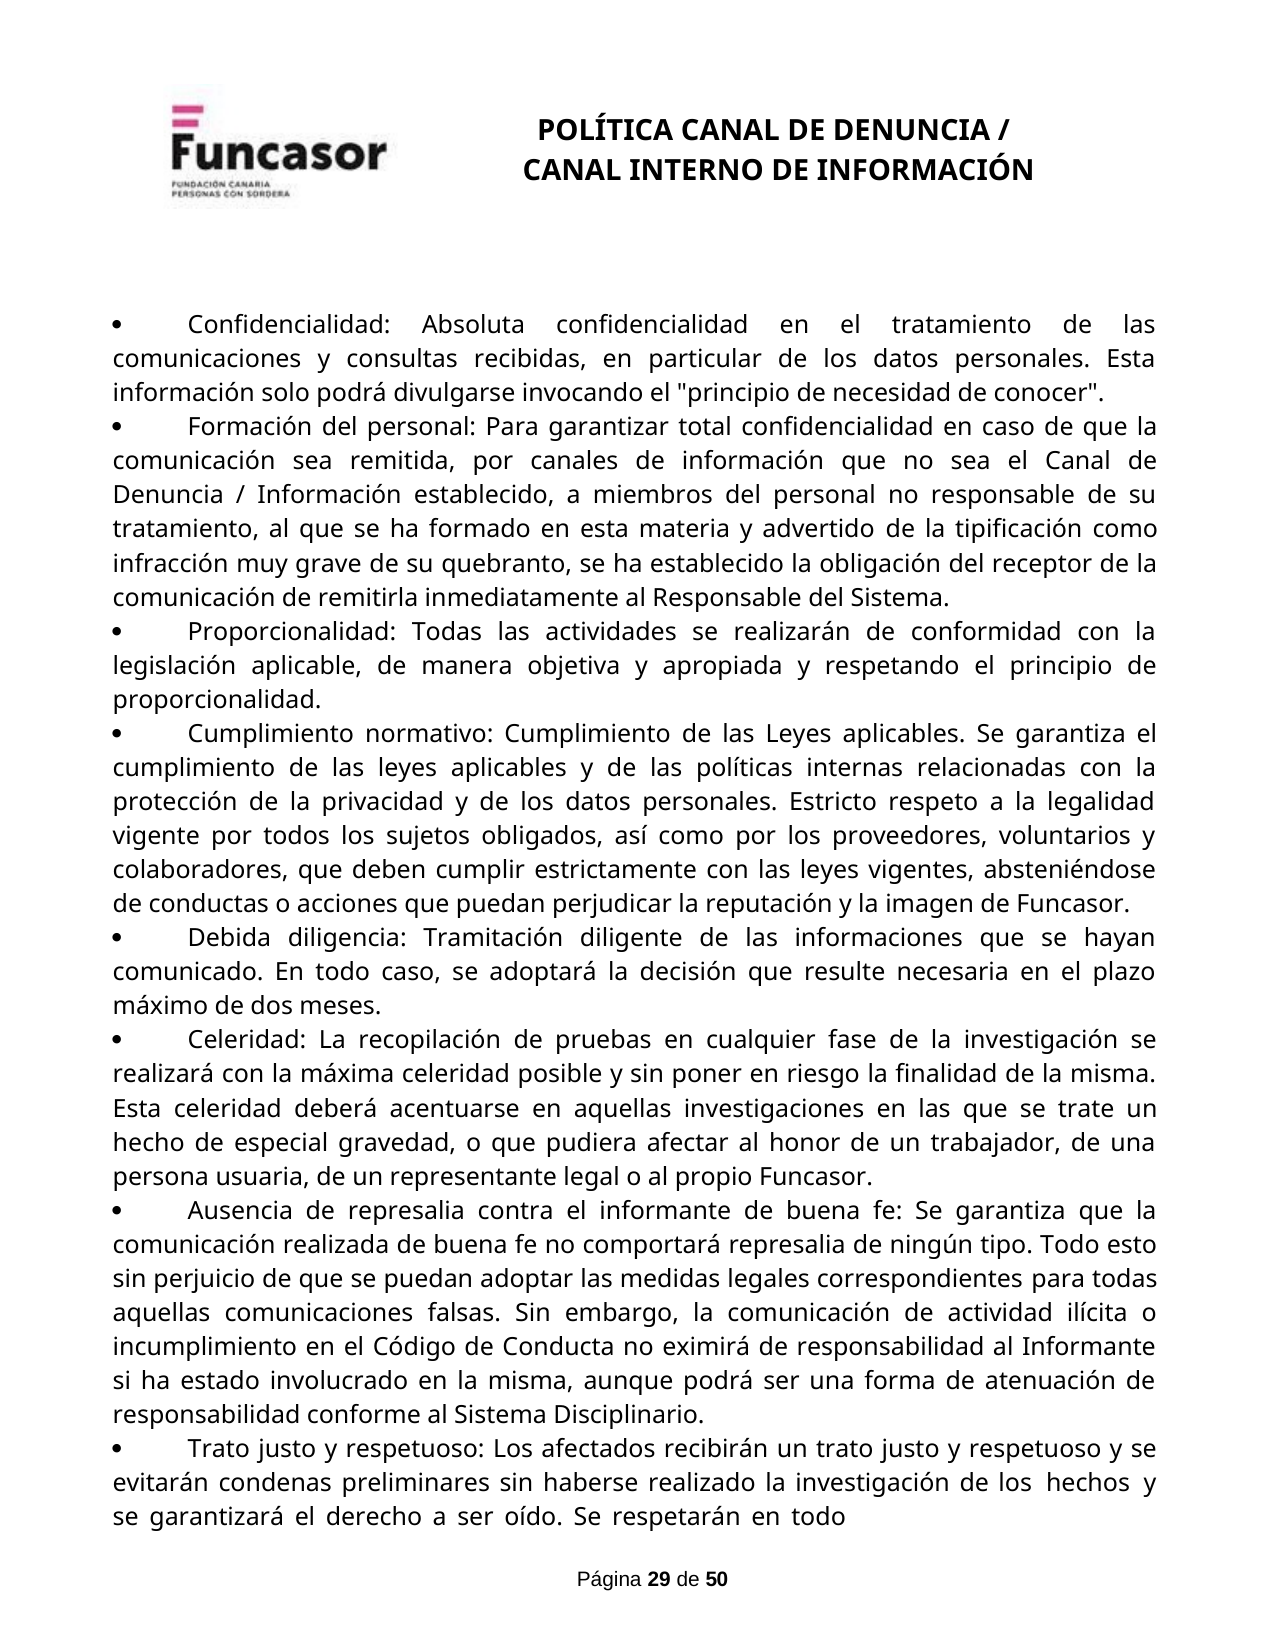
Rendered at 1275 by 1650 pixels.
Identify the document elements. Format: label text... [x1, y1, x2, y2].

list Celeridad: La recopilación de pruebas en cualquier fase de la investigación se realizará con la máxima celeridad posible y sin poner en riesgo la finalidad de la misma. Esta celeridad deberá acentuarse en aquellas investigaciones en las que se trate un hecho de especial gravedad, o que pudiera afectar al honor de un trabajador, de una persona usuaria, de un representante legal o al propio Funcasor. [112, 1022, 1157, 1192]
list Ausencia de represalia contra el informante de buena fe: Se garantiza que la comunicación realizada de buena fe no comportará represalia de ningún tipo. Todo esto sin perjuicio de que se puedan adoptar las medidas legales correspondientes para todas aquellas comunicaciones falsas. Sin embargo, la comunicación de actividad ilícita o incumplimiento en el Código de Conducta no eximirá de responsabilidad al Informante si ha estado involucrado en la misma, aunque podrá ser una forma de atenuación de responsabilidad conforme al Sistema Disciplinario. [112, 1192, 1157, 1431]
list Cumplimiento normativo: Cumplimiento de las Leyes aplicables. Se garantiza el cumplimiento de las leyes aplicables y de las políticas internas relacionadas con la protección de la privacidad y de los datos personales. Estricto respeto a la legalidad vigente por todos los sujetos obligados, así como por los proveedores, voluntarios y colaboradores, que deben cumplir estrictamente con las leyes vigentes, absteniéndose de conductas o acciones que puedan perjudicar la reputación y la imagen de Funcasor. [112, 716, 1157, 920]
list Debida diligencia: Tramitación diligente de las informaciones que se hayan comunicado. En todo caso, se adoptará la decisión que resulte necesaria en el plazo máximo de dos meses. [112, 920, 1157, 1022]
list Confidencialidad: Absoluta confidencialidad en el tratamiento de las comunicaciones y consultas recibidas, en particular de los datos personales. Esta información solo podrá divulgarse invocando el "principio de necesidad de conocer". [112, 307, 1157, 409]
list Formación del personal: Para garantizar total confidencialidad en caso de que la comunicación sea remitida, por canales de información que no sea el Canal de Denuncia / Información establecido, a miembros del personal no responsable de su tratamiento, al que se ha formado en esta materia y advertido de la tipificación como infracción muy grave de su quebranto, se ha establecido la obligación del receptor de la comunicación de remitirla inmediatamente al Responsable del Sistema. [112, 409, 1158, 613]
list Trato justo y respetuoso: Los afectados recibirán un trato justo y respetuoso y se evitarán condenas preliminares sin haberse realizado la investigación de los hechos y se garantizará el derecho a ser oído. Se respetarán en todo [112, 1431, 1157, 1533]
list Proporcionalidad: Todas las actividades se realizarán de conformidad con la legislación aplicable, de manera objetiva y apropiada y respetando el principio de proporcionalidad. [112, 613, 1157, 716]
